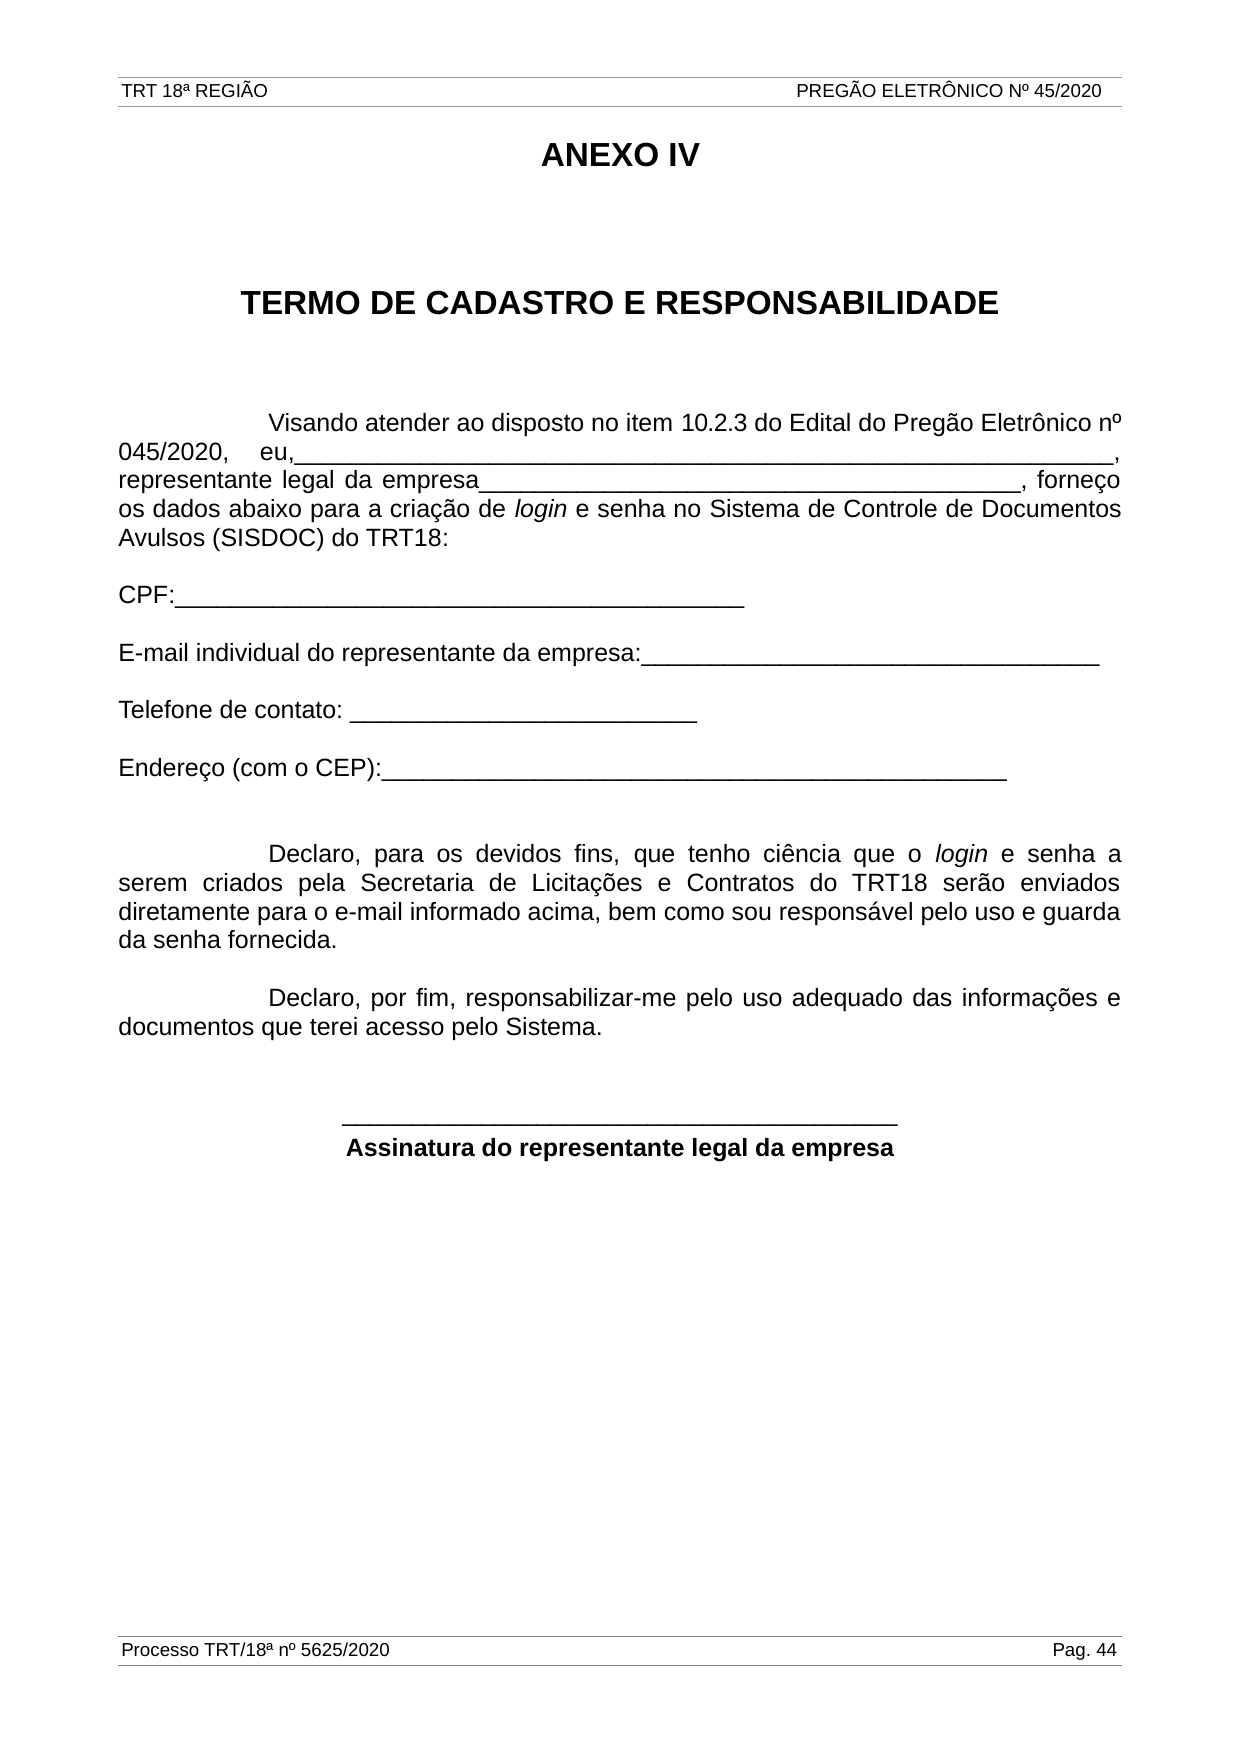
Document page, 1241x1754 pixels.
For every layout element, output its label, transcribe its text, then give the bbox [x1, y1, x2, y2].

text TERMO DE CADASTRO E RESPONSABILIDADE [118, 283, 1122, 322]
text Endereço (com o CEP):_____________________________________________ [118, 753, 1122, 782]
text ANEXO IV [118, 136, 1122, 174]
text Visando atender ao disposto no item 10.2.3 do Edital do Pregão Eletrônico nº 045/2020, eu,___________________________________________________________, representante legal da empresa_______________________________________, forneço os dados abaixo para a criação de login e senha no Sistema de Controle de Documentos Avulsos (SISDOC) do TRT18: [118, 408, 1122, 552]
text Declaro, para os devidos fins, que tenho ciência que o login e senha a serem criados pela Secretaria de Licitações e Contratos do TRT18 serão enviados diretamente para o e-mail informado acima, bem como sou responsável pelo uso e guarda da senha fornecida. [118, 839, 1122, 954]
text CPF:_________________________________________ [118, 580, 1122, 609]
text Telefone de contato: _________________________ [118, 695, 1122, 724]
text E-mail individual do representante da empresa:_________________________________ [118, 638, 1122, 667]
text Declaro, por fim, responsabilizar-me pelo uso adequado das informações e documentos que terei acesso pelo Sistema. [118, 983, 1122, 1040]
text ________________________________________ [118, 1098, 1122, 1127]
text Assinatura do representante legal da empresa [118, 1127, 1122, 1162]
